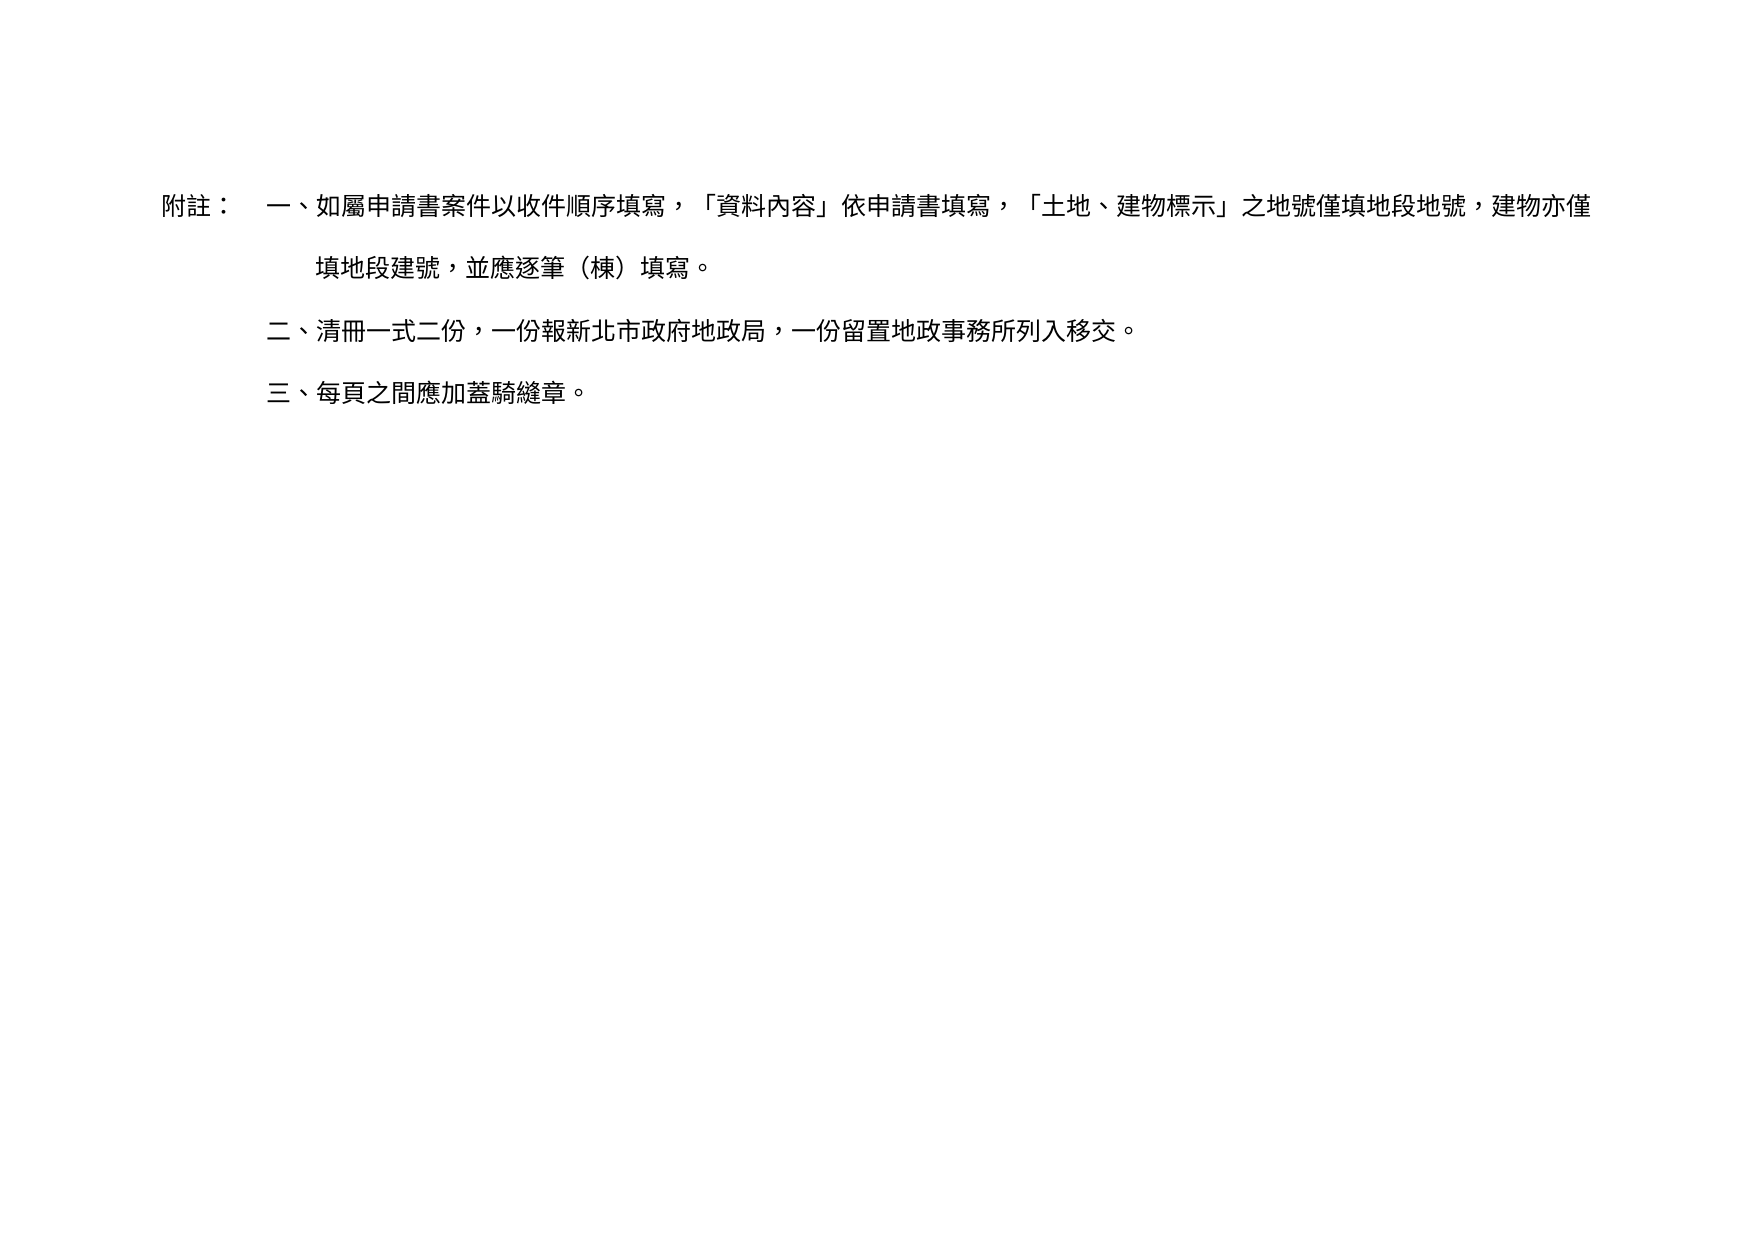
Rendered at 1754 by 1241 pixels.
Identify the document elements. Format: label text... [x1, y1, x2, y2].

table_cell [150, 288, 255, 350]
table_cell 附註： [150, 163, 255, 288]
table_cell 一、如屬申請書案件以收件順序填寫，「資料內容」依申請書填寫，「土地、建物標示」之地號僅填地段地號，建物亦僅填地段建號，並應逐筆（棟）填寫。 [255, 163, 1604, 288]
table_cell 二、清冊一式二份，一份報新北市政府地政局，一份留置地政事務所列入移交。 [255, 288, 1604, 350]
table_cell [150, 350, 255, 413]
table_cell 三、每頁之間應加蓋騎縫章。 [255, 350, 1604, 413]
